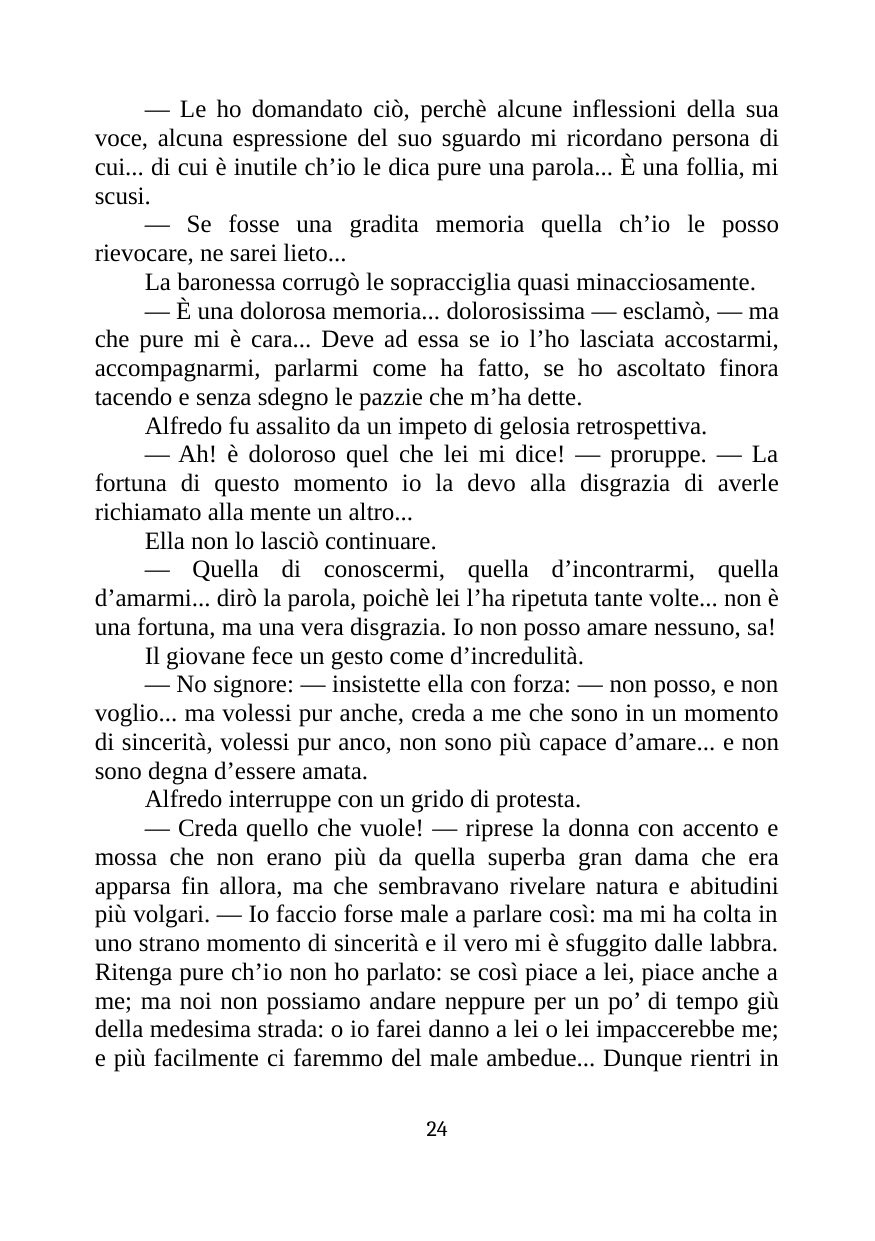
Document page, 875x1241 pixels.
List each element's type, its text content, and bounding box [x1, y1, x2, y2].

text Alfredo interruppe con un grido di protesta. [94, 784, 779, 813]
text La baronessa corrugò le sopracciglia quasi minacciosamente. [94, 267, 779, 296]
text — È una dolorosa memoria... dolorosissima — esclamò, — ma che pure mi è cara... Deve ad essa se io l’ho lasciata accostarmi, accompagnarmi, parlarmi come ha fatto, se ho ascoltato finora tacendo e senza sdegno le pazzie che m’ha dette. [94, 296, 779, 411]
text — Le ho domandato ciò, perchè alcune inflessioni della sua voce, alcuna espressione del suo sguardo mi ricordano persona di cui... di cui è inutile ch’io le dica pure una parola... È una follia, mi scusi. [94, 94, 779, 209]
text — No signore: — insistette ella con forza: — non posso, e non voglio... ma volessi pur anche, creda a me che sono in un momento di sincerità, volessi pur anco, non sono più capace d’amare... e non sono degna d’essere amata. [94, 669, 779, 784]
text — Quella di conoscermi, quella d’incontrarmi, quella d’amarmi... dirò la parola, poichè lei l’ha ripetuta tante volte... non è una fortuna, ma una vera disgrazia. Io non posso amare nessuno, sa! [94, 554, 779, 641]
text Il giovane fece un gesto come d’incredulità. [94, 641, 779, 669]
text — Se fosse una gradita memoria quella ch’io le posso rievocare, ne sarei lieto... [94, 209, 779, 267]
text — Ah! è doloroso quel che lei mi dice! — proruppe. — La fortuna di questo momento io la devo alla disgrazia di averle richiamato alla mente un altro... [94, 439, 779, 526]
text Alfredo fu assalito da un impeto di gelosia retrospettiva. [94, 411, 779, 439]
text — Creda quello che vuole! — riprese la donna con accento e mossa che non erano più da quella superba gran dama che era apparsa fin allora, ma che sembravano rivelare natura e abitudini più volgari. — Io faccio forse male a parlare così: ma mi ha colta in uno strano momento di sincerità e il vero mi è sfuggito dalle labbra. Ritenga pure ch’io non ho parlato: se così piace a lei, piace anche a me; ma noi non possiamo andare neppure per un po’ di tempo giù della medesima strada: o io farei danno a lei o lei impaccerebbe me; e più facilmente ci faremmo del male ambedue... Dunque rientri in [94, 813, 779, 1072]
text Ella non lo lasciò continuare. [94, 526, 779, 554]
